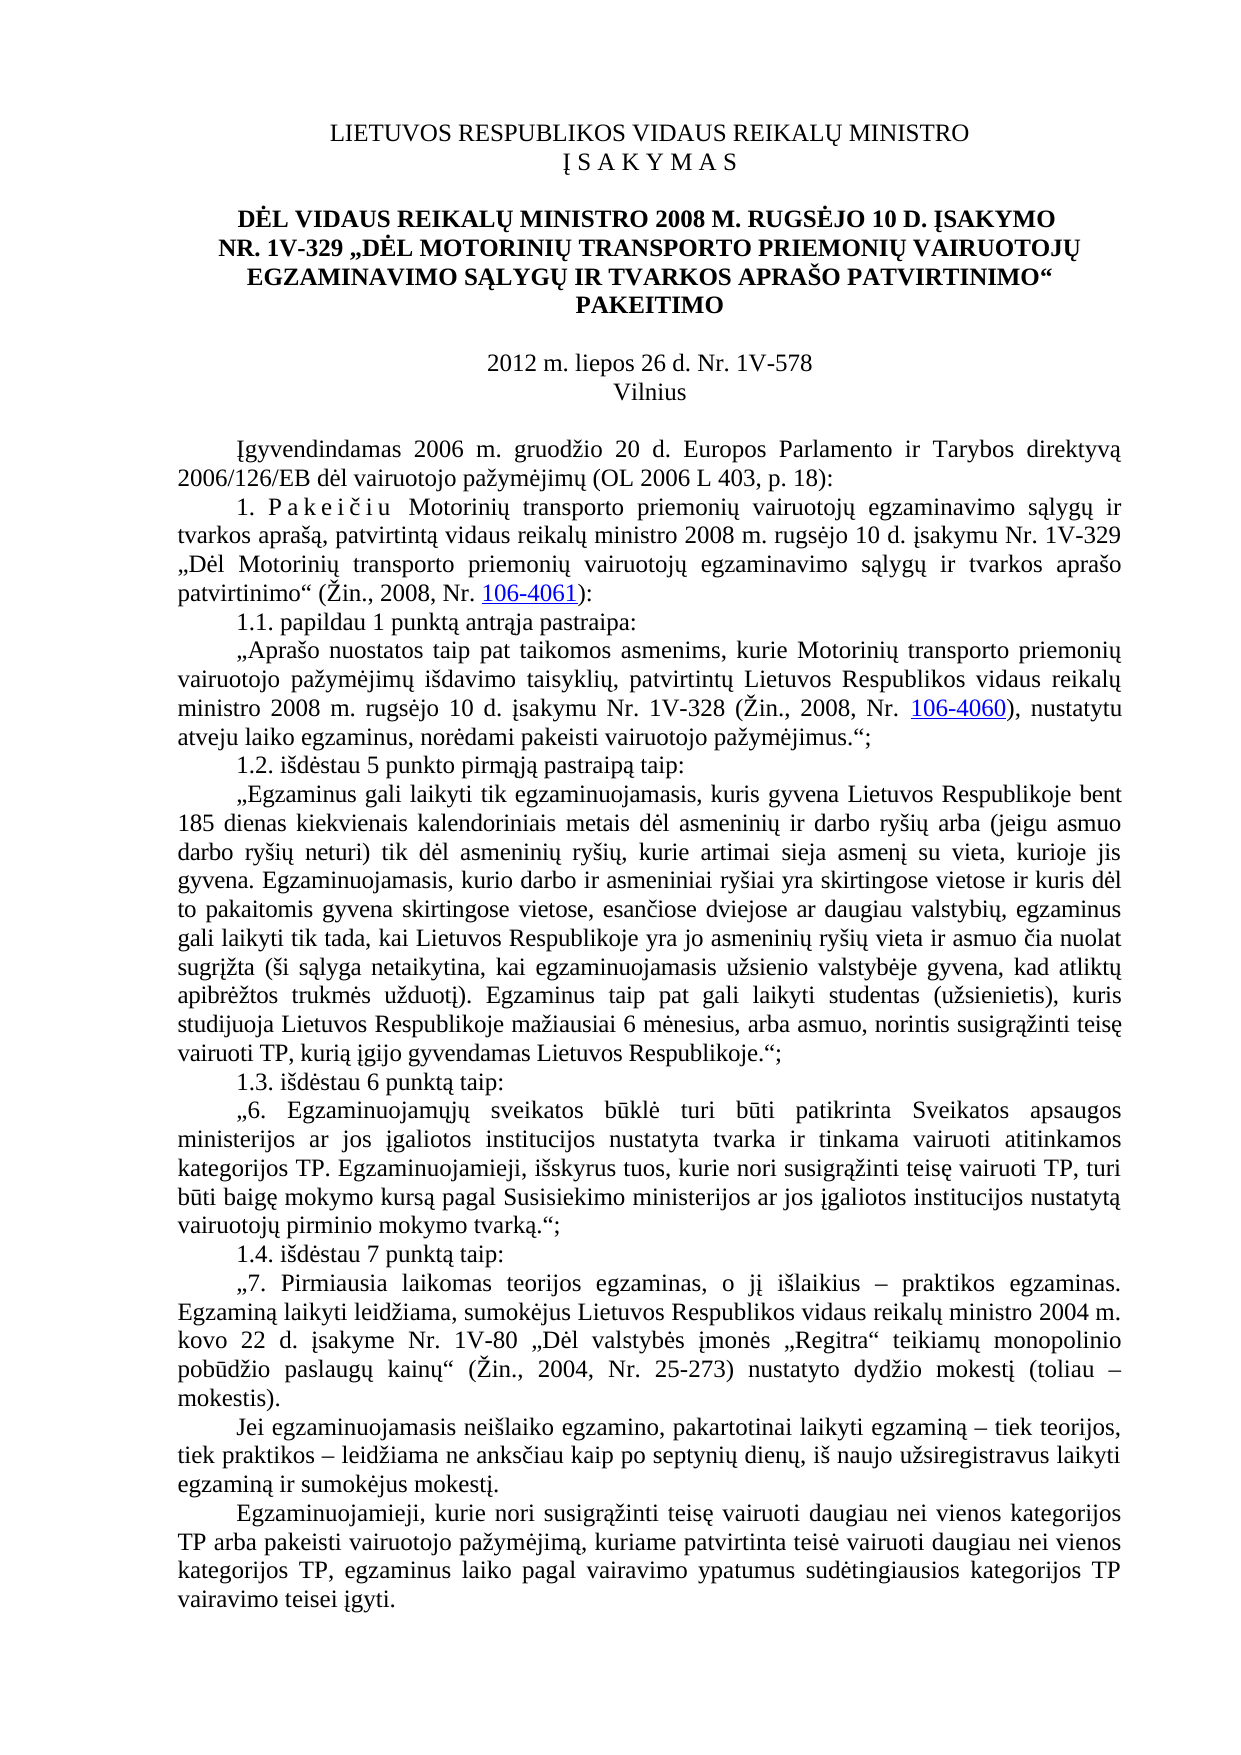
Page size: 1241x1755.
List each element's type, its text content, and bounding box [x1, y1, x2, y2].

text DĖL VIDAUS REIKALŲ MINISTRO 2008 m. rugsėjo 10 d. įsakymo Nr. 1V-329 „DĖL MOTORINIŲ transporto priemonių vairuotojų egzaminavimo SĄLYGŲ ir tvarkos aprašo patvirtinimo“ PAKEITIMO [177, 204, 1122, 319]
text „7. Pirmiausia laikomas teorijos egzaminas, o jį išlaikius – praktikos egzaminas. Egzaminą laikyti leidžiama, sumokėjus Lietuvos Respublikos vidaus reikalų ministro 2004 m. kovo 22 d. įsakyme Nr. 1V-80 „Dėl valstybės įmonės „Regitra“ teikiamų monopolinio pobūdžio paslaugų kainų“ (Žin., 2004, Nr. 25-273) nustatyto dydžio mokestį (toliau – mokestis). [177, 1268, 1122, 1412]
text Jei egzaminuojamasis neišlaiko egzamino, pakartotinai laikyti egzaminą – tiek teorijos, tiek praktikos – leidžiama ne anksčiau kaip po septynių dienų, iš naujo užsiregistravus laikyti egzaminą ir sumokėjus mokestį. [177, 1412, 1122, 1498]
text 1.1. papildau 1 punktą antrąja pastraipa: [177, 607, 1122, 636]
text Į S A K Y M A S [177, 147, 1122, 176]
text LIETUVOS RESPUBLIKOS VIDAUS REIKALŲ ministRO [177, 118, 1122, 147]
text 1.3. išdėstau 6 punktą taip: [177, 1067, 1122, 1096]
text 2012 m. liepos 26 d. Nr. 1V-578 [177, 348, 1122, 377]
text Įgyvendindamas 2006 m. gruodžio 20 d. Europos Parlamento ir Tarybos direktyvą 2006/126/EB dėl vairuotojo pažymėjimų (OL 2006 L 403, p. 18): [177, 434, 1122, 492]
text „Egzaminus gali laikyti tik egzaminuojamasis, kuris gyvena Lietuvos Respublikoje bent 185 dienas kiekvienais kalendoriniais metais dėl asmeninių ir darbo ryšių arba (jeigu asmuo darbo ryšių neturi) tik dėl asmeninių ryšių, kurie artimai sieja asmenį su vieta, kurioje jis gyvena. Egzaminuojamasis, kurio darbo ir asmeniniai ryšiai yra skirtingose vietose ir kuris dėl to pakaitomis gyvena skirtingose vietose, esančiose dviejose ar daugiau valstybių, egzaminus gali laikyti tik tada, kai Lietuvos Respublikoje yra jo asmeninių ryšių vieta ir asmuo čia nuolat sugrįžta (ši sąlyga netaikytina, kai egzaminuojamasis užsienio valstybėje gyvena, kad atliktų apibrėžtos trukmės užduotį). Egzaminus taip pat gali laikyti studentas (užsienietis), kuris studijuoja Lietuvos Respublikoje mažiausiai 6 mėnesius, arba asmuo, norintis susigrąžinti teisę vairuoti TP, kurią įgijo gyvendamas Lietuvos Respublikoje.“; [177, 779, 1122, 1067]
text 1.4. išdėstau 7 punktą taip: [177, 1239, 1122, 1268]
text „6. Egzaminuojamųjų sveikatos būklė turi būti patikrinta Sveikatos apsaugos ministerijos ar jos įgaliotos institucijos nustatyta tvarka ir tinkama vairuoti atitinkamos kategorijos TP. Egzaminuojamieji, išskyrus tuos, kurie nori susigrąžinti teisę vairuoti TP, turi būti baigę mokymo kursą pagal Susisiekimo ministerijos ar jos įgaliotos institucijos nustatytą vairuotojų pirminio mokymo tvarką.“; [177, 1096, 1122, 1239]
text „Aprašo nuostatos taip pat taikomos asmenims, kurie Motorinių transporto priemonių vairuotojo pažymėjimų išdavimo taisyklių, patvirtintų Lietuvos Respublikos vidaus reikalų ministro 2008 m. rugsėjo 10 d. įsakymu Nr. 1V-328 (Žin., 2008, Nr. 106-4060), nustatytu atveju laiko egzaminus, norėdami pakeisti vairuotojo pažymėjimus.“; [177, 636, 1122, 751]
text Vilnius [177, 377, 1122, 406]
text Egzaminuojamieji, kurie nori susigrąžinti teisę vairuoti daugiau nei vienos kategorijos TP arba pakeisti vairuotojo pažymėjimą, kuriame patvirtinta teisė vairuoti daugiau nei vienos kategorijos TP, egzaminus laiko pagal vairavimo ypatumus sudėtingiausios kategorijos TP vairavimo teisei įgyti. [177, 1498, 1122, 1613]
text 1. Pakeičiu Motorinių transporto priemonių vairuotojų egzaminavimo sąlygų ir tvarkos aprašą, patvirtintą vidaus reikalų ministro 2008 m. rugsėjo 10 d. įsakymu Nr. 1V-329 „Dėl Motorinių transporto priemonių vairuotojų egzaminavimo sąlygų ir tvarkos aprašo patvirtinimo“ (Žin., 2008, Nr. 106-4061): [177, 492, 1122, 607]
text 1.2. išdėstau 5 punkto pirmąją pastraipą taip: [177, 751, 1122, 779]
